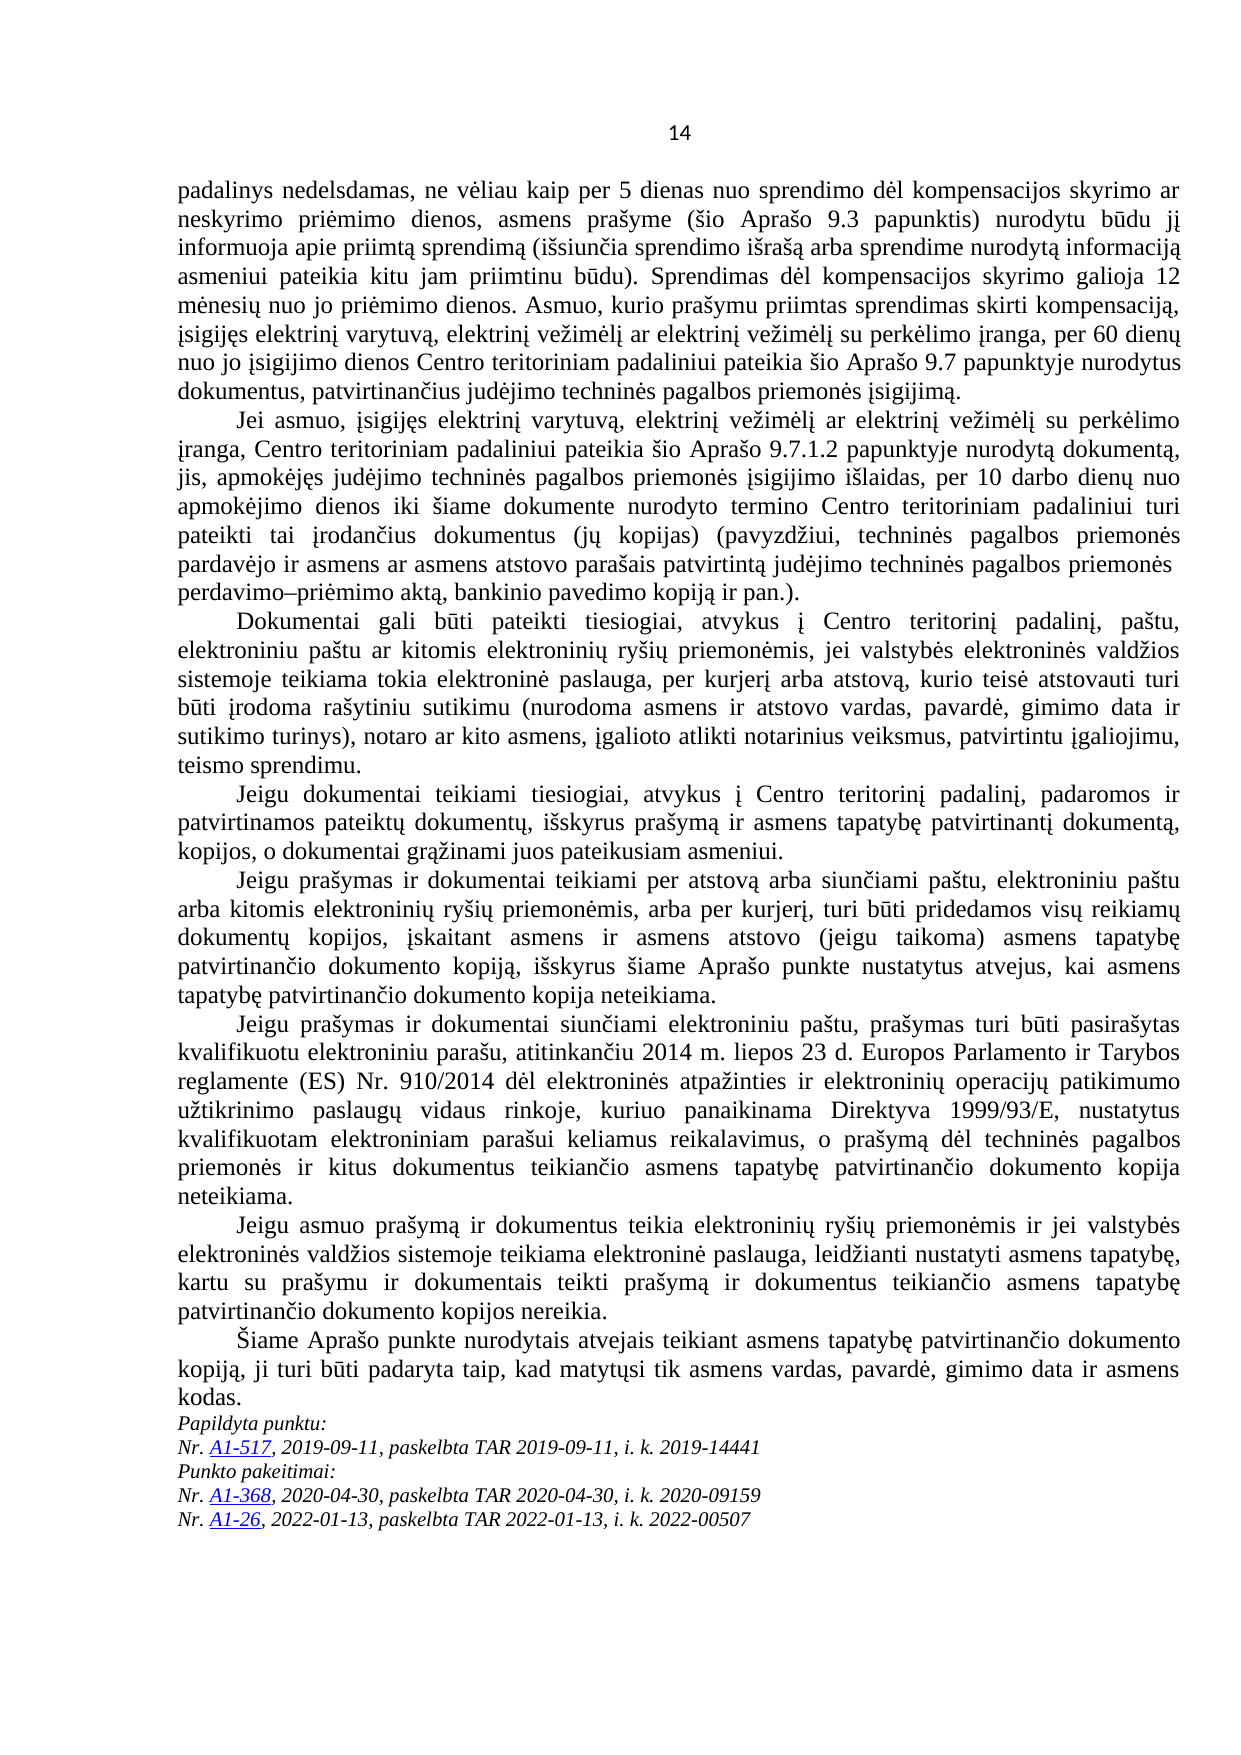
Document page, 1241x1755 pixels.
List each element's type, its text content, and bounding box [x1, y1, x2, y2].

text Nr. A1-368, 2020-04-30, paskelbta TAR 2020-04-30, i. k. 2020-09159 [177, 1483, 1181, 1507]
text Nr. A1-26, 2022-01-13, paskelbta TAR 2022-01-13, i. k. 2022-00507 [177, 1507, 1181, 1531]
text Jei asmuo, įsigijęs elektrinį varytuvą, elektrinį vežimėlį ar elektrinį vežimėlį su perkėlimo įranga, Centro teritoriniam padaliniui pateikia šio Aprašo 9.7.1.2 papunktyje nurodytą dokumentą, jis, apmokėjęs judėjimo techninės pagalbos priemonės įsigijimo išlaidas, per 10 darbo dienų nuo apmokėjimo dienos iki šiame dokumente nurodyto termino Centro teritoriniam padaliniui turi pateikti tai įrodančius dokumentus (jų kopijas) (pavyzdžiui, techninės pagalbos priemonės pardavėjo ir asmens ar asmens atstovo parašais patvirtintą judėjimo techninės pagalbos priemonės perdavimo–priėmimo aktą, bankinio pavedimo kopiją ir pan.). [177, 405, 1181, 606]
text Dokumentai gali būti pateikti tiesiogiai, atvykus į Centro teritorinį padalinį, paštu, elektroniniu paštu ar kitomis elektroninių ryšių priemonėmis, jei valstybės elektroninės valdžios sistemoje teikiama tokia elektroninė paslauga, per kurjerį arba atstovą, kurio teisė atstovauti turi būti įrodoma rašytiniu sutikimu (nurodoma asmens ir atstovo vardas, pavardė, gimimo data ir sutikimo turinys), notaro ar kito asmens, įgalioto atlikti notarinius veiksmus, patvirtintu įgaliojimu, teismo sprendimu. [177, 606, 1181, 779]
text Papildyta punktu: [177, 1411, 1181, 1435]
text Jeigu asmuo prašymą ir dokumentus teikia elektroninių ryšių priemonėmis ir jei valstybės elektroninės valdžios sistemoje teikiama elektroninė paslauga, leidžianti nustatyti asmens tapatybę, kartu su prašymu ir dokumentais teikti prašymą ir dokumentus teikiančio asmens tapatybę patvirtinančio dokumento kopijos nereikia. [177, 1210, 1181, 1325]
text Jeigu prašymas ir dokumentai teikiami per atstovą arba siunčiami paštu, elektroniniu paštu arba kitomis elektroninių ryšių priemonėmis, arba per kurjerį, turi būti pridedamos visų reikiamų dokumentų kopijos, įskaitant asmens ir asmens atstovo (jeigu taikoma) asmens tapatybę patvirtinančio dokumento kopiją, išskyrus šiame Aprašo punkte nustatytus atvejus, kai asmens tapatybę patvirtinančio dokumento kopija neteikiama. [177, 865, 1181, 1009]
text Jeigu prašymas ir dokumentai siunčiami elektroniniu paštu, prašymas turi būti pasirašytas kvalifikuotu elektroniniu parašu, atitinkančiu 2014 m. liepos 23 d. Europos Parlamento ir Tarybos reglamente (ES) Nr. 910/2014 dėl elektroninės atpažinties ir elektroninių operacijų patikimumo užtikrinimo paslaugų vidaus rinkoje, kuriuo panaikinama Direktyva 1999/93/E, nustatytus kvalifikuotam elektroniniam parašui keliamus reikalavimus, o prašymą dėl techninės pagalbos priemonės ir kitus dokumentus teikiančio asmens tapatybę patvirtinančio dokumento kopija neteikiama. [177, 1009, 1181, 1210]
text padalinys nedelsdamas, ne vėliau kaip per 5 dienas nuo sprendimo dėl kompensacijos skyrimo ar neskyrimo priėmimo dienos, asmens prašyme (šio Aprašo 9.3 papunktis) nurodytu būdu jį informuoja apie priimtą sprendimą (išsiunčia sprendimo išrašą arba sprendime nurodytą informaciją asmeniui pateikia kitu jam priimtinu būdu). Sprendimas dėl kompensacijos skyrimo galioja 12 mėnesių nuo jo priėmimo dienos. Asmuo, kurio prašymu priimtas sprendimas skirti kompensaciją, įsigijęs elektrinį varytuvą, elektrinį vežimėlį ar elektrinį vežimėlį su perkėlimo įranga, per 60 dienų nuo jo įsigijimo dienos Centro teritoriniam padaliniui pateikia šio Aprašo 9.7 papunktyje nurodytus dokumentus, patvirtinančius judėjimo techninės pagalbos priemonės įsigijimą. [177, 175, 1181, 405]
text Jeigu dokumentai teikiami tiesiogiai, atvykus į Centro teritorinį padalinį, padaromos ir patvirtinamos pateiktų dokumentų, išskyrus prašymą ir asmens tapatybę patvirtinantį dokumentą, kopijos, o dokumentai grąžinami juos pateikusiam asmeniui. [177, 779, 1181, 865]
text Šiame Aprašo punkte nurodytais atvejais teikiant asmens tapatybę patvirtinančio dokumento kopiją, ji turi būti padaryta taip, kad matytųsi tik asmens vardas, pavardė, gimimo data ir asmens kodas. [177, 1325, 1181, 1411]
text Nr. A1-517, 2019-09-11, paskelbta TAR 2019-09-11, i. k. 2019-14441 [177, 1435, 1181, 1459]
text Punkto pakeitimai: [177, 1459, 1181, 1483]
